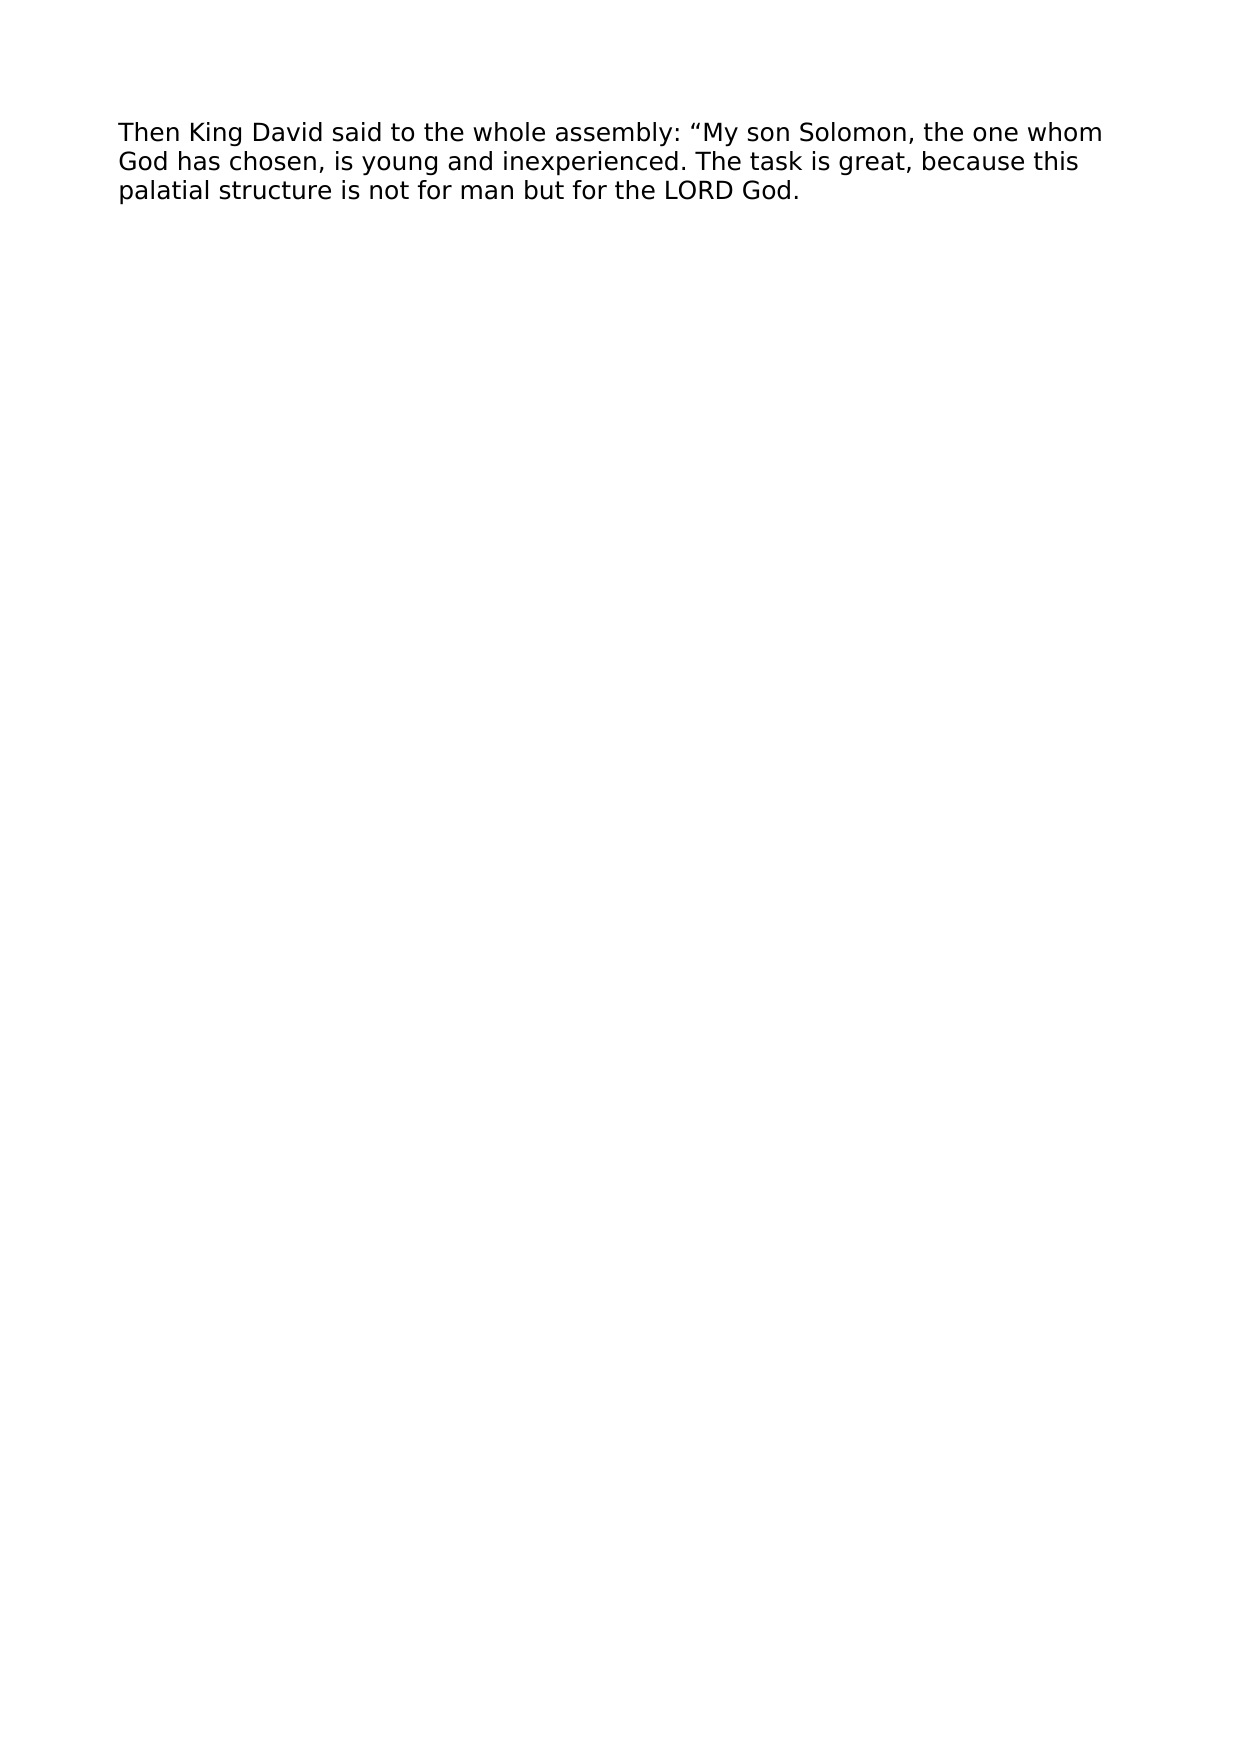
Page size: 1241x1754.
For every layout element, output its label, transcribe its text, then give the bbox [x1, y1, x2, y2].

text Then King David said to the whole assembly: “My son Solomon, the one whom God has chosen, is young and inexperienced. The task is great, because this palatial structure is not for man but for the LORD God. [118, 118, 1122, 206]
